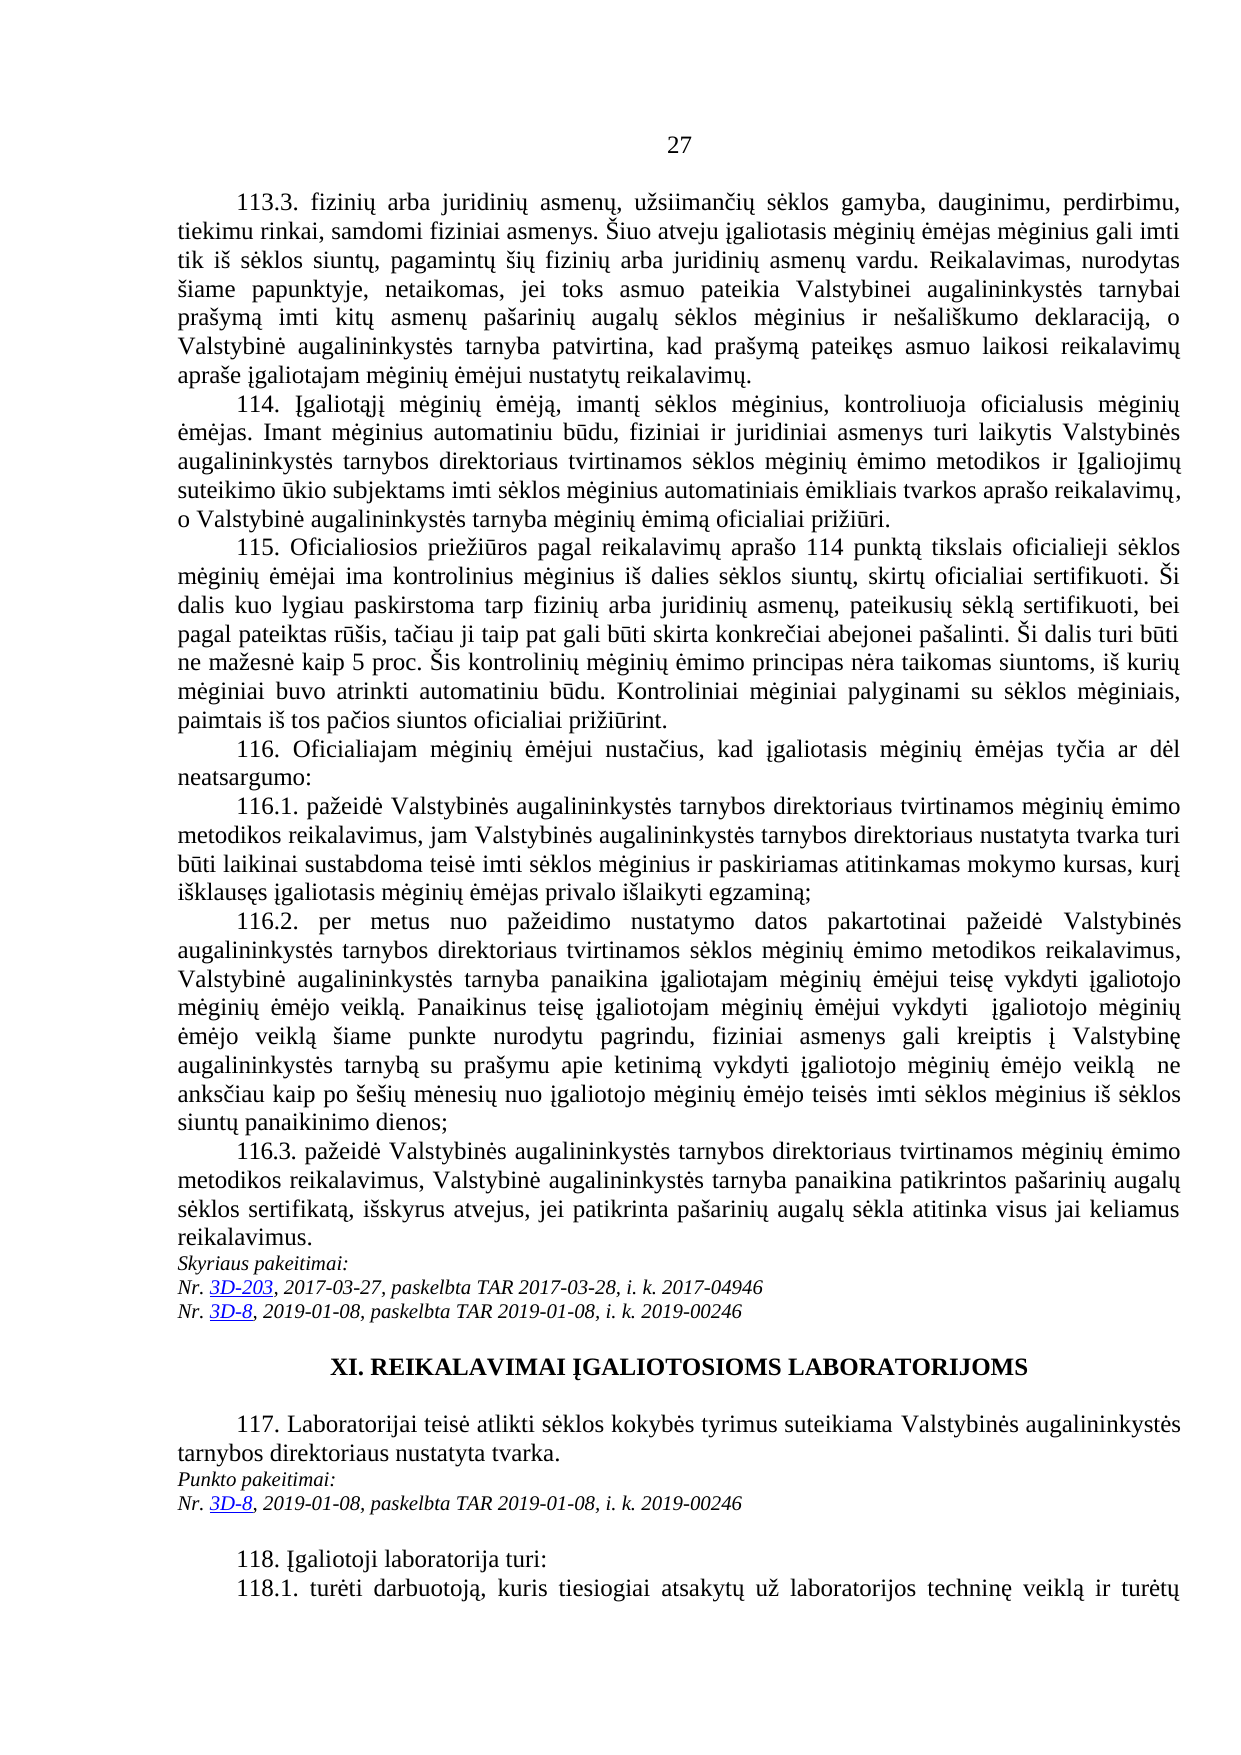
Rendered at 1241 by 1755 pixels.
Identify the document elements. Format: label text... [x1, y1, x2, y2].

text 118. Įgaliotoji laboratorija turi: [177, 1544, 1181, 1573]
text 116.3. pažeidė Valstybinės augalininkystės tarnybos direktoriaus tvirtinamos mėginių ėmimo metodikos reikalavimus, Valstybinė augalininkystės tarnyba panaikina patikrintos pašarinių augalų sėklos sertifikatą, išskyrus atvejus, jei patikrinta pašarinių augalų sėkla atitinka visus jai keliamus reikalavimus. [177, 1136, 1181, 1251]
text 114. Įgaliotąjį mėginių ėmėją, imantį sėklos mėginius, kontroliuoja oficialusis mėginių ėmėjas. Imant mėginius automatiniu būdu, fiziniai ir juridiniai asmenys turi laikytis Valstybinės augalininkystės tarnybos direktoriaus tvirtinamos sėklos mėginių ėmimo metodikos ir Įgaliojimų suteikimo ūkio subjektams imti sėklos mėginius automatiniais ėmikliais tvarkos aprašo reikalavimų, o Valstybinė augalininkystės tarnyba mėginių ėmimą oficialiai prižiūri. [177, 389, 1181, 532]
text 117. Laboratorijai teisė atlikti sėklos kokybės tyrimus suteikiama Valstybinės augalininkystės tarnybos direktoriaus nustatyta tvarka. [177, 1409, 1181, 1467]
text Punkto pakeitimai: [177, 1467, 1181, 1491]
text 115. Oficialiosios priežiūros pagal reikalavimų aprašo 114 punktą tikslais oficialieji sėklos mėginių ėmėjai ima kontrolinius mėginius iš dalies sėklos siuntų, skirtų oficialiai sertifikuoti. Ši dalis kuo lygiau paskirstoma tarp fizinių arba juridinių asmenų, pateikusių sėklą sertifikuoti, bei pagal pateiktas rūšis, tačiau ji taip pat gali būti skirta konkrečiai abejonei pašalinti. Ši dalis turi būti ne mažesnė kaip 5 proc. Šis kontrolinių mėginių ėmimo principas nėra taikomas siuntoms, iš kurių mėginiai buvo atrinkti automatiniu būdu. Kontroliniai mėginiai palyginami su sėklos mėginiais, paimtais iš tos pačios siuntos oficialiai prižiūrint. [177, 532, 1181, 734]
text 116.2. per metus nuo pažeidimo nustatymo datos pakartotinai pažeidė Valstybinės augalininkystės tarnybos direktoriaus tvirtinamos sėklos mėginių ėmimo metodikos reikalavimus, Valstybinė augalininkystės tarnyba panaikina įgaliotajam mėginių ėmėjui teisę vykdyti įgaliotojo mėginių ėmėjo veiklą. Panaikinus teisę įgaliotojam mėginių ėmėjui vykdyti įgaliotojo mėginių ėmėjo veiklą šiame punkte nurodytu pagrindu, fiziniai asmenys gali kreiptis į Valstybinę augalininkystės tarnybą su prašymu apie ketinimą vykdyti įgaliotojo mėginių ėmėjo veiklą ne anksčiau kaip po šešių mėnesių nuo įgaliotojo mėginių ėmėjo teisės imti sėklos mėginius iš sėklos siuntų panaikinimo dienos; [177, 906, 1181, 1136]
text Nr. 3D-8, 2019-01-08, paskelbta TAR 2019-01-08, i. k. 2019-00246 [177, 1299, 1181, 1323]
text 116. Oficialiajam mėginių ėmėjui nustačius, kad įgaliotasis mėginių ėmėjas tyčia ar dėl neatsargumo: [177, 734, 1181, 791]
text Skyriaus pakeitimai: [177, 1251, 1181, 1275]
text Nr. 3D-203, 2017-03-27, paskelbta TAR 2017-03-28, i. k. 2017-04946 [177, 1275, 1181, 1299]
text XI. REIKALAVIMAI ĮGALIOTOSIOMS LABORATORIJOMS [177, 1352, 1181, 1381]
text 113.3. fizinių arba juridinių asmenų, užsiimančių sėklos gamyba, dauginimu, perdirbimu, tiekimu rinkai, samdomi fiziniai asmenys. Šiuo atveju įgaliotasis mėginių ėmėjas mėginius gali imti tik iš sėklos siuntų, pagamintų šių fizinių arba juridinių asmenų vardu. Reikalavimas, nurodytas šiame papunktyje, netaikomas, jei toks asmuo pateikia Valstybinei augalininkystės tarnybai prašymą imti kitų asmenų pašarinių augalų sėklos mėginius ir nešališkumo deklaraciją, o Valstybinė augalininkystės tarnyba patvirtina, kad prašymą pateikęs asmuo laikosi reikalavimų apraše įgaliotajam mėginių ėmėjui nustatytų reikalavimų. [177, 187, 1181, 389]
text 118.1. turėti darbuotoją, kuris tiesiogiai atsakytų už laboratorijos techninę veiklą ir turėtų [177, 1573, 1181, 1601]
text Nr. 3D-8, 2019-01-08, paskelbta TAR 2019-01-08, i. k. 2019-00246 [177, 1491, 1181, 1515]
text 116.1. pažeidė Valstybinės augalininkystės tarnybos direktoriaus tvirtinamos mėginių ėmimo metodikos reikalavimus, jam Valstybinės augalininkystės tarnybos direktoriaus nustatyta tvarka turi būti laikinai sustabdoma teisė imti sėklos mėginius ir paskiriamas atitinkamas mokymo kursas, kurį išklausęs įgaliotasis mėginių ėmėjas privalo išlaikyti egzaminą; [177, 791, 1181, 906]
